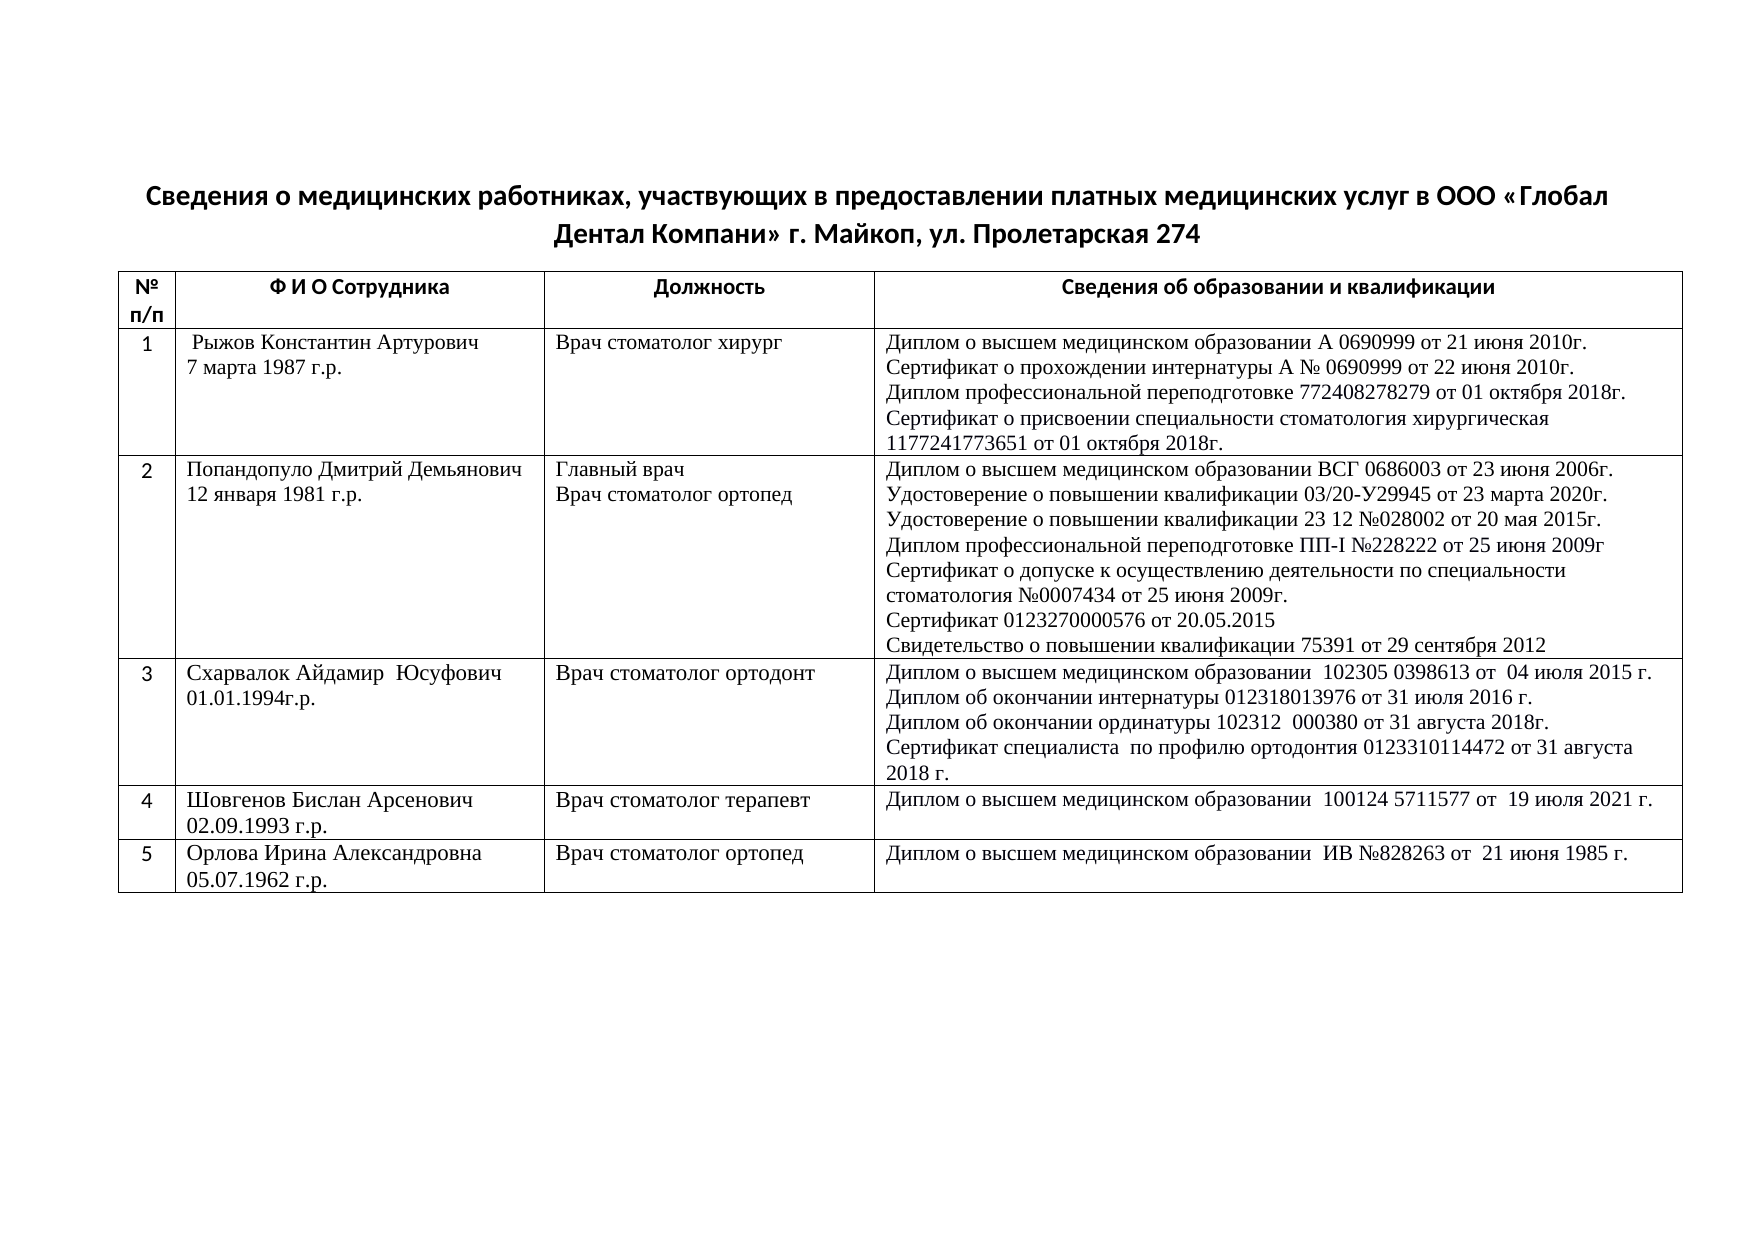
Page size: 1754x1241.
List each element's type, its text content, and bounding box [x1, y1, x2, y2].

table_cell Рыжов Константин Артурович 7 марта 1987 г.р. [176, 329, 544, 455]
table_cell Диплом о высшем медицинском образовании ВСГ 0686003 от 23 июня 2006г. Удостоверение о повышении квалификации 03/20-У29945 от 23 марта 2020г. Удостоверение о повышении квалификации 23 12 №028002 от 20 мая 2015г. Диплом профессиональной переподготовке ПП-I №228222 от 25 июня 2009г Сертификат о допуске к осуществлению деятельности по специальности стоматология №0007434 от 25 июня 2009г. Сертификат 0123270000576 от 20.05.2015 Свидетельство о повышении квалификации 75391 от 29 сентября 2012 [875, 456, 1682, 658]
table_cell Орлова Ирина Александровна 05.07.1962 г.р. [176, 840, 544, 892]
table_cell Диплом о высшем медицинском образовании 102305 0398613 от 04 июля 2015 г. Диплом об окончании интернатуры 012318013976 от 31 июля 2016 г. Диплом об окончании ординатуры 102312 000380 от 31 августа 2018г. Сертификат специалиста по профилю ортодонтия 0123310114472 от 31 августа 2018 г. [875, 659, 1682, 785]
table_cell Врач стоматолог ортопед [545, 840, 874, 892]
table_cell Врач стоматолог терапевт [545, 786, 874, 838]
table_cell Диплом о высшем медицинском образовании А 0690999 от 21 июня 2010г. Сертификат о прохождении интернатуры А № 0690999 от 22 июня 2010г. Диплом профессиональной переподготовке 772408278279 от 01 октября 2018г. Сертификат о присвоении специальности стоматология хирургическая 1177241773651 от 01 октября 2018г. [875, 329, 1682, 455]
table_cell Главный врач Врач стоматолог ортопед [545, 456, 874, 658]
table_cell Диплом о высшем медицинском образовании 100124 5711577 от 19 июля 2021 г. [875, 786, 1682, 838]
table_cell 1 [119, 329, 175, 455]
table_cell Попандопуло Дмитрий Демьянович 12 января 1981 г.р. [176, 456, 544, 658]
table_cell Врач стоматолог хирург [545, 329, 874, 455]
table_cell Врач стоматолог ортодонт [545, 659, 874, 785]
table_cell Шовгенов Бислан Арсенович 02.09.1993 г.р. [176, 786, 544, 838]
table_cell 5 [119, 840, 175, 892]
table_cell 4 [119, 786, 175, 838]
table_cell Схарвалок Айдамир Юсуфович 01.01.1994г.р. [176, 659, 544, 785]
table_header Должность [545, 272, 874, 328]
text Сведения о медицинских работниках, участвующих в предоставлении платных медицинских услуг в ООО «Глобал Дентал Компани» г. Майкоп, ул. Пролетарская 274 [118, 177, 1636, 251]
table_header Ф И О Сотрудника [176, 272, 544, 328]
table_cell Диплом о высшем медицинском образовании ИВ №828263 от 21 июня 1985 г. [875, 840, 1682, 892]
table_header Сведения об образовании и квалификации [875, 272, 1682, 328]
table_cell 2 [119, 456, 175, 658]
table_header № п/п [119, 272, 175, 328]
table_cell 3 [119, 659, 175, 785]
